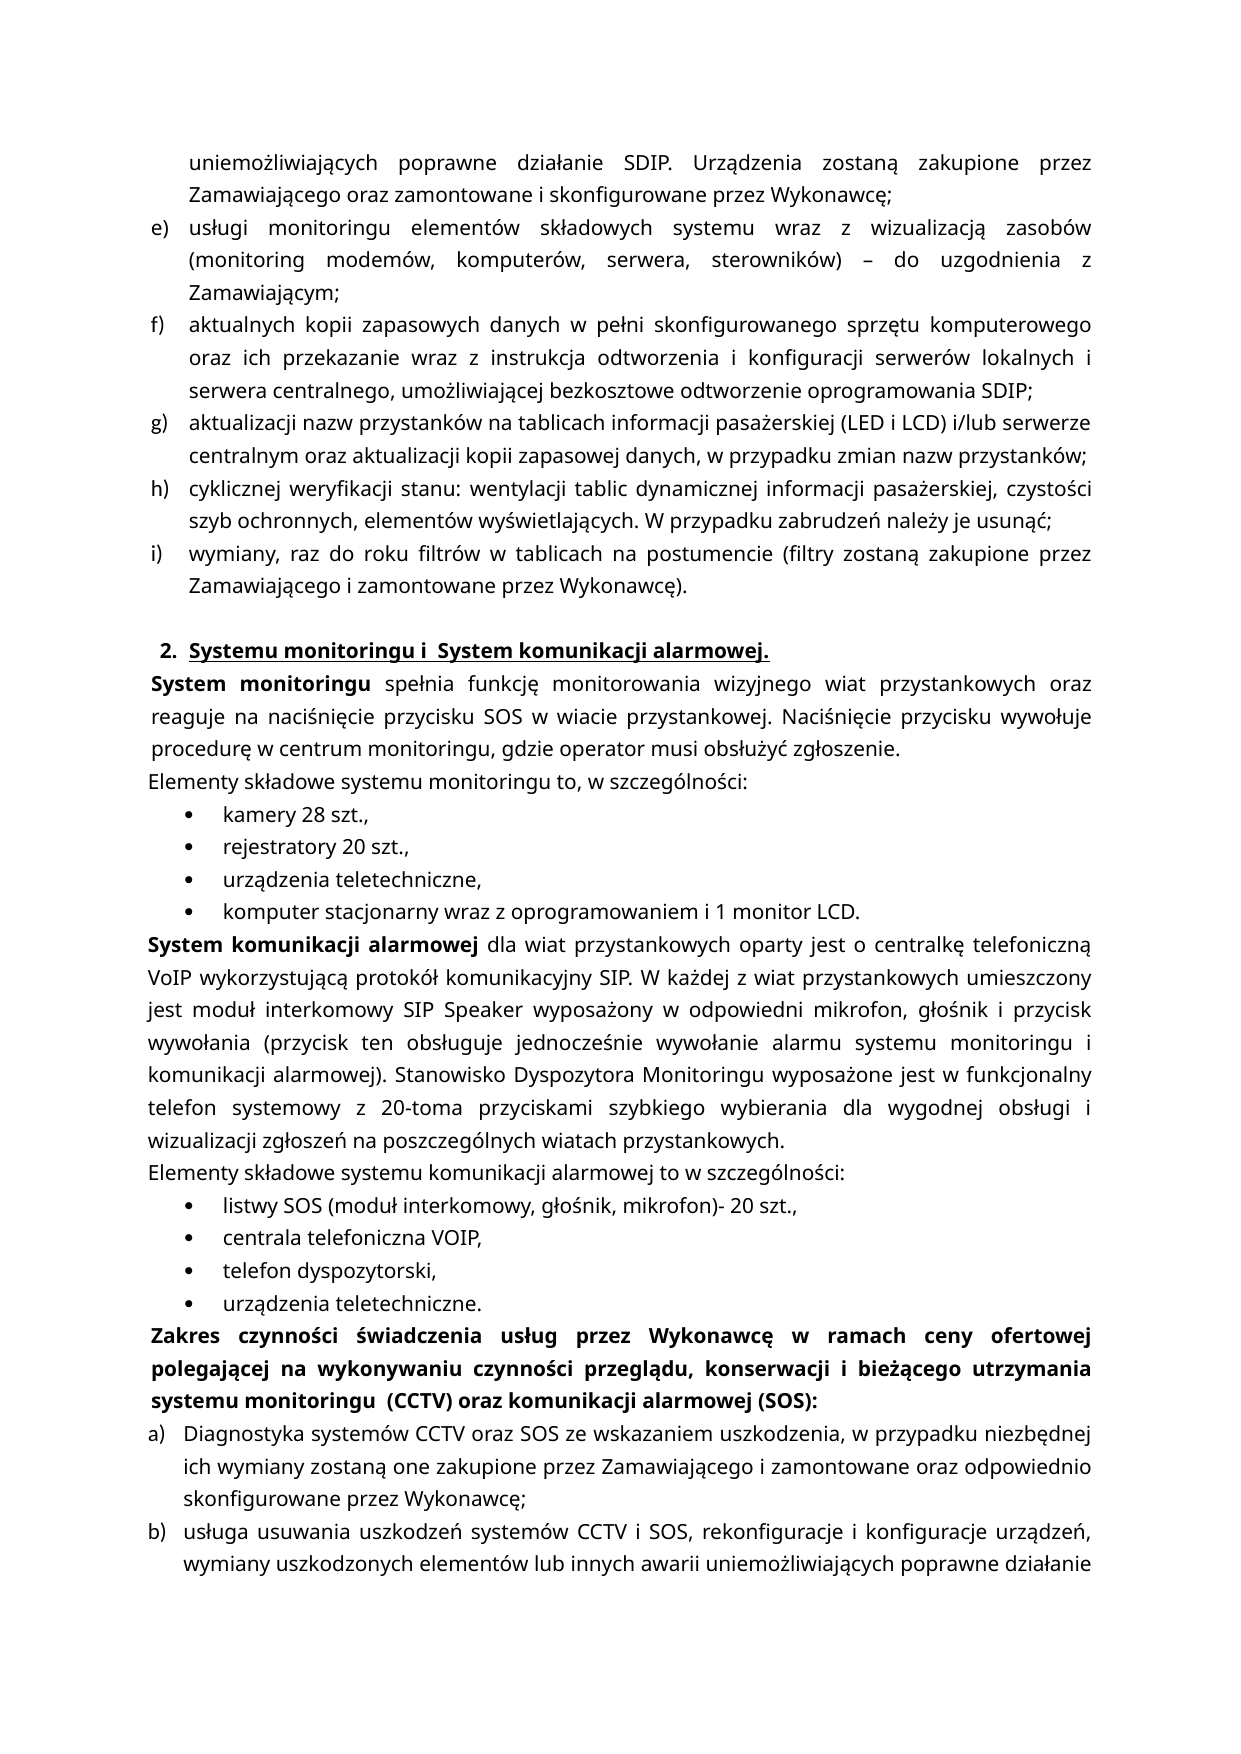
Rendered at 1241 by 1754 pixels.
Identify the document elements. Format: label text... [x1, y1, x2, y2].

text System monitoringu spełnia funkcję monitorowania wizyjnego wiat przystankowych oraz reaguje na naciśnięcie przycisku SOS w wiacie przystankowej. Naciśnięcie przycisku wywołuje procedurę w centrum monitoringu, gdzie operator musi obsłużyć zgłoszenie. [151, 669, 1093, 763]
list Systemu monitoringu i System komunikacji alarmowej. [159, 637, 1093, 665]
list wymiany, raz do roku filtrów w tablicach na postumencie (filtry zostaną zakupione przez Zamawiającego i zamontowane przez Wykonawcę). [151, 539, 1093, 600]
list urządzenia teletechniczne. [185, 1289, 1093, 1317]
list komputer stacjonarny wraz z oprogramowaniem i 1 monitor LCD. [185, 897, 1093, 926]
list rejestratory 20 szt., [185, 832, 1093, 861]
list usługi monitoringu elementów składowych systemu wraz z wizualizacją zasobów (monitoring modemów, komputerów, serwera, sterowników) – do uzgodnienia z Zamawiającym; [151, 213, 1093, 306]
list uniemożliwiających poprawne działanie SDIP. Urządzenia zostaną zakupione przez Zamawiającego oraz zamontowane i skonfigurowane przez Wykonawcę; [151, 148, 1093, 209]
list usługa usuwania uszkodzeń systemów CCTV i SOS, rekonfiguracje i konfiguracje urządzeń, wymiany uszkodzonych elementów lub innych awarii uniemożliwiających poprawne działanie [148, 1517, 1093, 1578]
list Diagnostyka systemów CCTV oraz SOS ze wskazaniem uszkodzenia, w przypadku niezbędnej ich wymiany zostaną one zakupione przez Zamawiającego i zamontowane oraz odpowiednio skonfigurowane przez Wykonawcę; [148, 1419, 1093, 1513]
list cyklicznej weryfikacji stanu: wentylacji tablic dynamicznej informacji pasażerskiej, czystości szyb ochronnych, elementów wyświetlających. W przypadku zabrudzeń należy je usunąć; [151, 474, 1093, 535]
text Elementy składowe systemu monitoringu to, w szczególności: [148, 767, 1093, 796]
list centrala telefoniczna VOIP, [185, 1223, 1093, 1252]
list kamery 28 szt., [185, 800, 1093, 828]
list aktualizacji nazw przystanków na tablicach informacji pasażerskiej (LED i LCD) i/lub serwerze centralnym oraz aktualizacji kopii zapasowej danych, w przypadku zmian nazw przystanków; [151, 408, 1093, 469]
list Zakres czynności świadczenia usług przez Wykonawcę w ramach ceny ofertowej polegającej na wykonywaniu czynności przeglądu, konserwacji i bieżącego utrzymania systemu monitoringu (CCTV) oraz komunikacji alarmowej (SOS): [151, 1321, 1093, 1415]
list telefon dyspozytorski, [185, 1256, 1093, 1284]
list aktualnych kopii zapasowych danych w pełni skonfigurowanego sprzętu komputerowego oraz ich przekazanie wraz z instrukcja odtworzenia i konfiguracji serwerów lokalnych i serwera centralnego, umożliwiającej bezkosztowe odtworzenie oprogramowania SDIP; [151, 311, 1093, 404]
list listwy SOS (moduł interkomowy, głośnik, mikrofon)- 20 szt., [185, 1191, 1093, 1219]
text System komunikacji alarmowej dla wiat przystankowych oparty jest o centralkę telefoniczną VoIP wykorzystującą protokół komunikacyjny SIP. W każdej z wiat przystankowych umieszczony jest moduł interkomowy SIP Speaker wyposażony w odpowiedni mikrofon, głośnik i przycisk wywołania (przycisk ten obsługuje jednocześnie wywołanie alarmu systemu monitoringu i komunikacji alarmowej). Stanowisko Dyspozytora Monitoringu wyposażone jest w funkcjonalny telefon systemowy z 20-toma przyciskami szybkiego wybierania dla wygodnej obsługi i wizualizacji zgłoszeń na poszczególnych wiatach przystankowych. [148, 930, 1093, 1154]
text Elementy składowe systemu komunikacji alarmowej to w szczególności: [148, 1158, 1093, 1187]
list urządzenia teletechniczne, [185, 865, 1093, 893]
